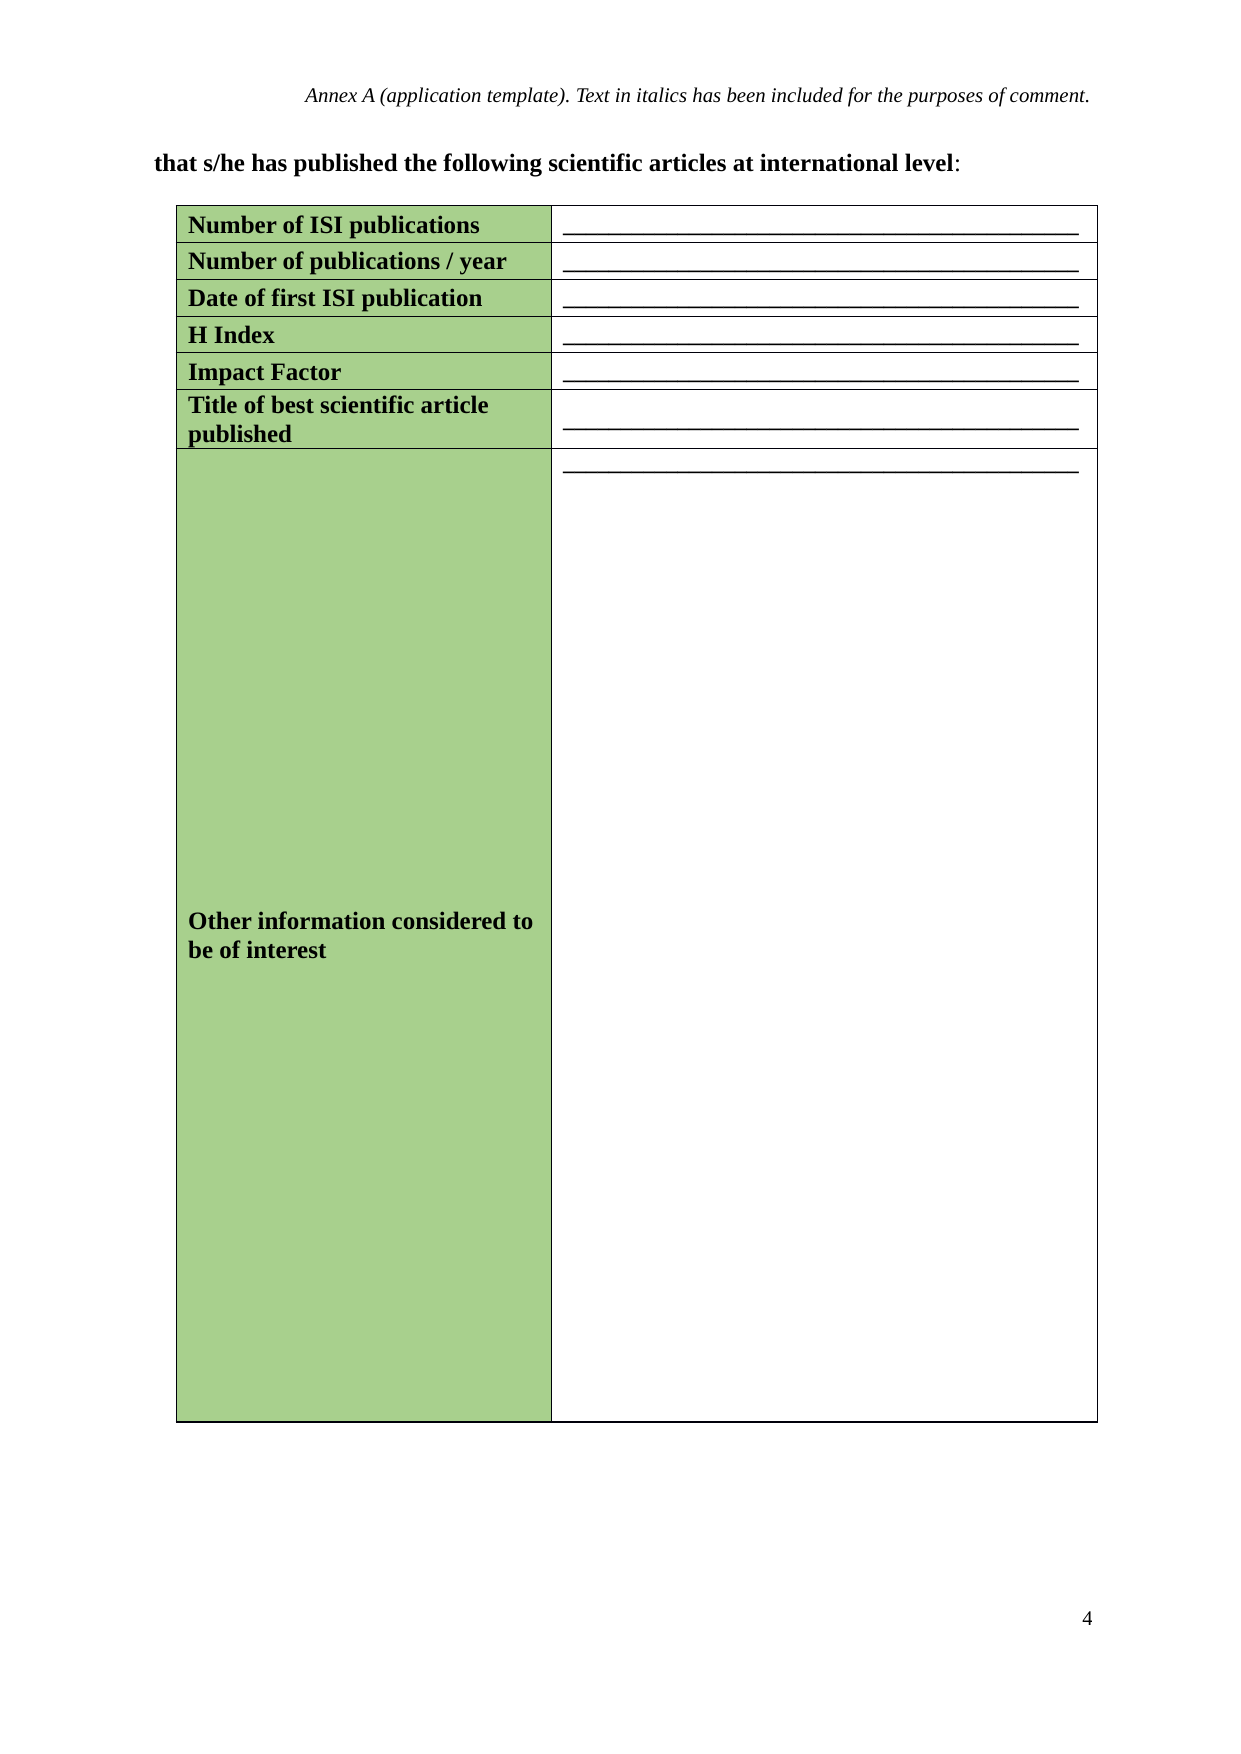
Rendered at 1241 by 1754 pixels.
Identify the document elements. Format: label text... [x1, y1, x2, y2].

table_cell H Index [177, 317, 551, 352]
table_cell _____________________________________________ [552, 317, 1097, 352]
table_cell Title of best scientific article published [177, 390, 551, 448]
table_cell _____________________________________________ [552, 243, 1097, 279]
table_cell _____________________________________________ [552, 449, 1097, 1421]
table_cell Other information considered to be of interest [177, 449, 551, 1421]
table_cell _____________________________________________ [552, 280, 1097, 316]
table_cell _____________________________________________ [552, 390, 1097, 448]
table_cell Number of publications / year [177, 243, 551, 279]
text that s/he has published the following scientific articles at international level: [148, 148, 1092, 176]
table_cell Date of first ISI publication [177, 280, 551, 316]
table_header _____________________________________________ [552, 206, 1097, 242]
table_cell _____________________________________________ [552, 353, 1097, 389]
table_cell Impact Factor [177, 353, 551, 389]
table_header Number of ISI publications [177, 206, 551, 242]
